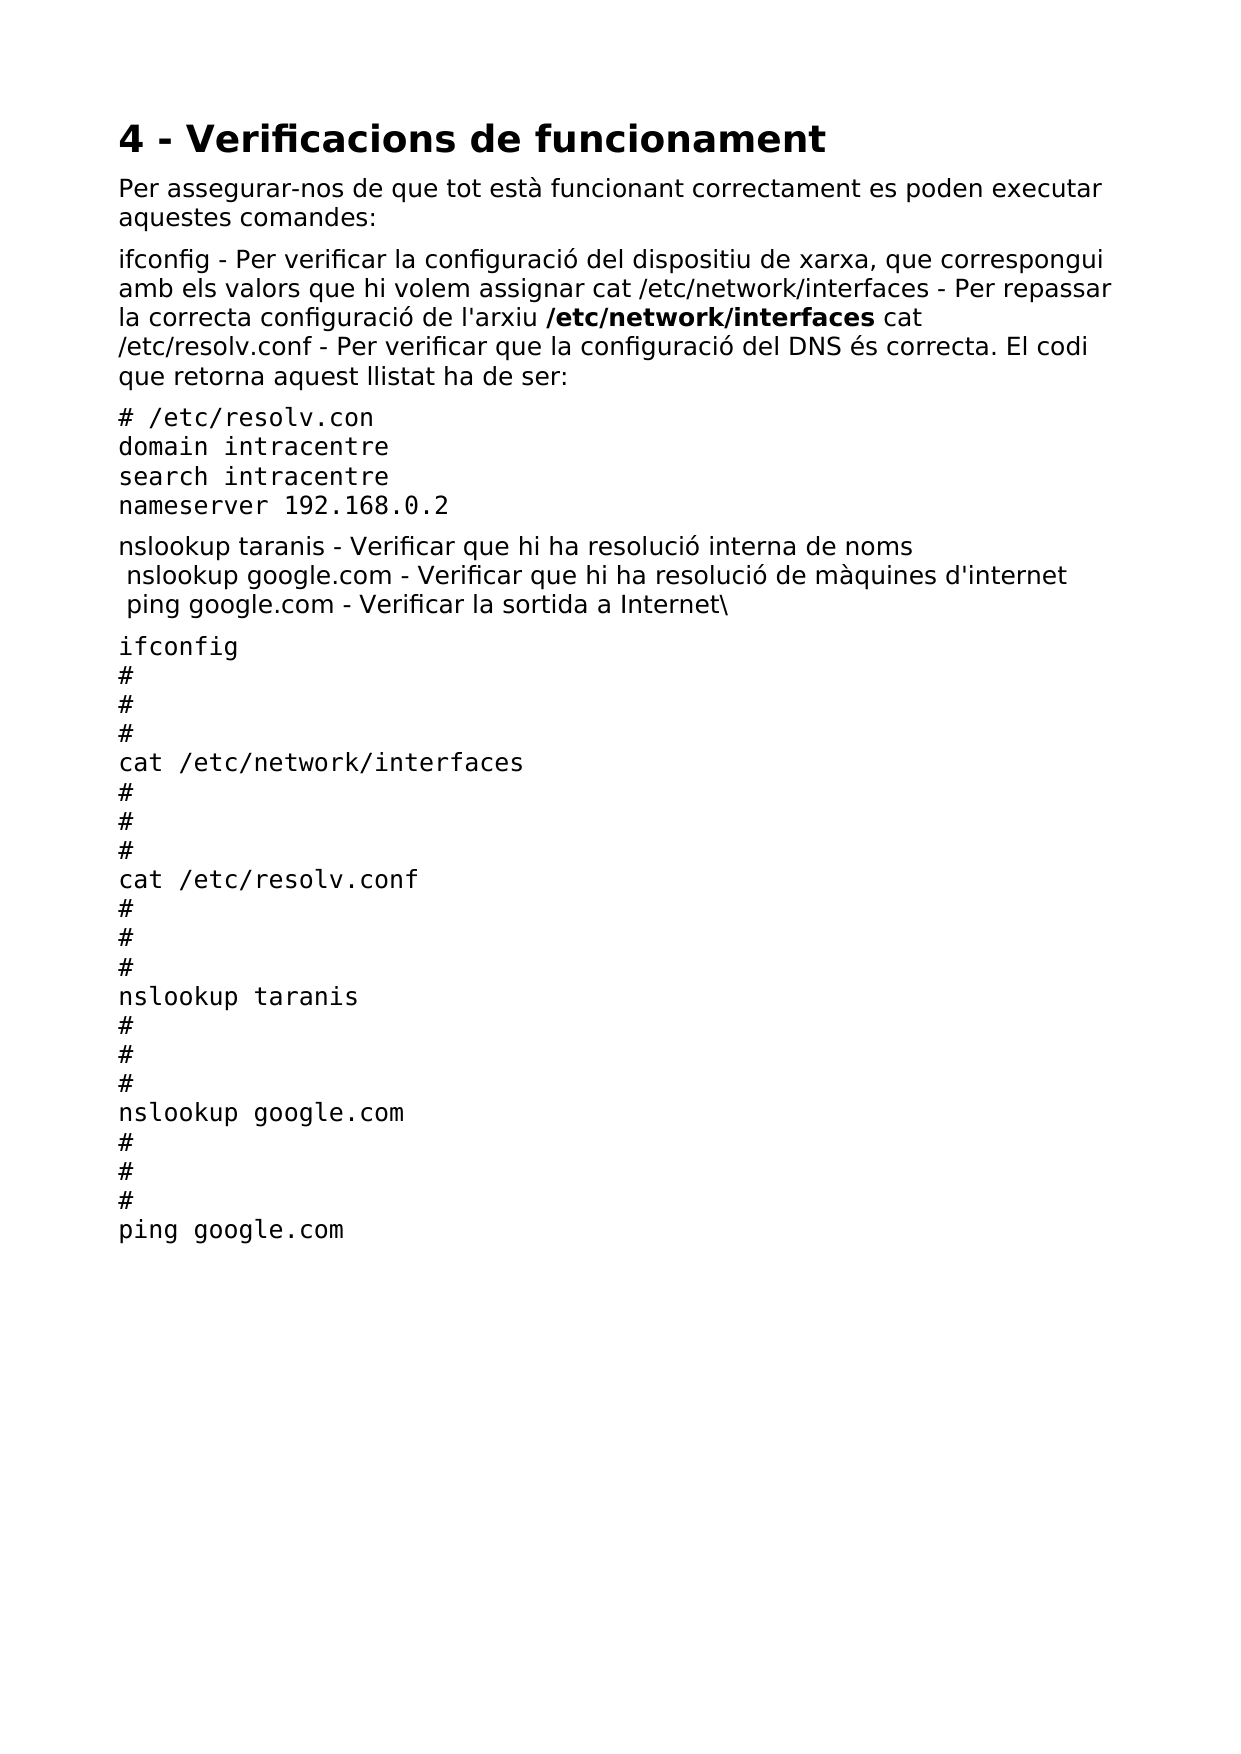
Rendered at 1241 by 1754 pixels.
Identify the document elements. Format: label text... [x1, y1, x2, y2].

text ifconfig # # # cat /etc/network/interfaces # # # cat /etc/resolv.conf # # # nslookup taranis # # # nslookup google.com # # # ping google.com [118, 632, 1122, 1244]
text # /etc/resolv.con domain intracentre search intracentre nameserver 192.168.0.2 [118, 403, 1122, 520]
subtitle 4 - Verificacions de funcionament [118, 118, 1122, 162]
text Per assegurar-nos de que tot està funcionant correctament es poden executar aquestes comandes: [118, 174, 1122, 233]
text nslookup taranis - Verificar que hi ha resolució interna de noms nslookup google.com - Verificar que hi ha resolució de màquines d'internet ping google.com - Verificar la sortida a Internet\ [118, 532, 1122, 619]
text ifconfig - Per verificar la configuració del dispositiu de xarxa, que correspongui amb els valors que hi volem assignar cat /etc/network/interfaces - Per repassar la correcta configuració de l'arxiu /etc/network/interfaces cat /etc/resolv.conf - Per verificar que la configuració del DNS és correcta. El codi que retorna aquest llistat ha de ser: [118, 245, 1122, 391]
